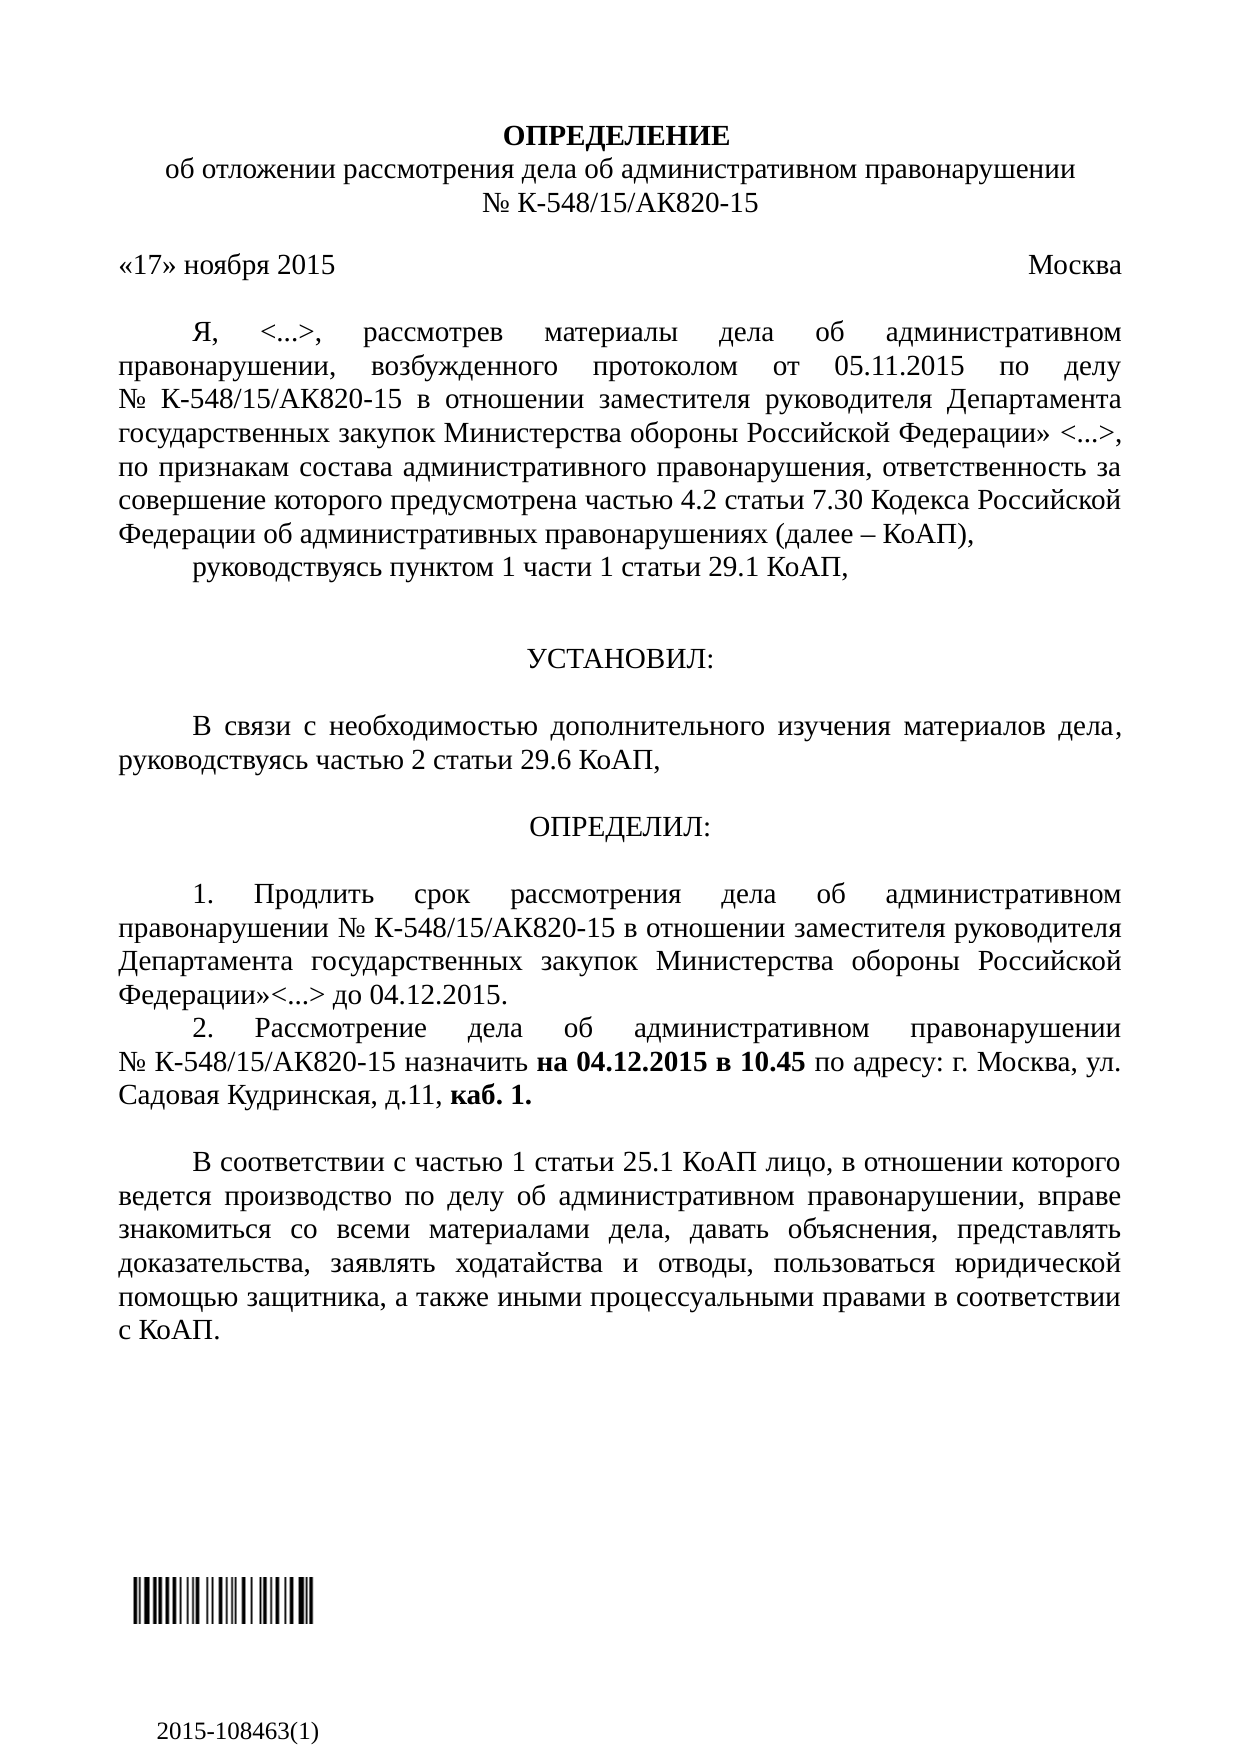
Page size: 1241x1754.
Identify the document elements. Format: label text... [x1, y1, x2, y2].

text об отложении рассмотрения дела об административном правонарушении № К-548/15/АК820-15 [118, 152, 1122, 219]
text «17» ноября 2015 Москва [118, 247, 1122, 281]
text ОПРЕДЕЛИЛ: [118, 809, 1122, 843]
text 2. Рассмотрение дела об административном правонарушении № К-548/15/АК820-15 назначить на 04.12.2015 в 10.45 по адресу: г. Москва, ул. Садовая Кудринская, д.11, каб. 1. [118, 1010, 1122, 1111]
text ОПРЕДЕЛЕНИЕ [118, 118, 1122, 152]
text 1. Продлить срок рассмотрения дела об административном правонарушении № К-548/15/АК820-15 в отношении заместителя руководителя Департамента государственных закупок Министерства обороны Российской Федерации»<...> до 04.12.2015. [118, 876, 1122, 1010]
text УСТАНОВИЛ: [118, 641, 1122, 675]
text В связи с необходимостью дополнительного изучения материалов дела, руководствуясь частью 2 статьи 29.6 КоАП, [118, 708, 1122, 776]
picture [118, 1577, 331, 1624]
text руководствуясь пунктом 1 части 1 статьи 29.1 КоАП, [118, 549, 1122, 583]
text Я, <...>, рассмотрев материалы дела об административном правонарушении, возбужденного протоколом от 05.11.2015 по делу № К-548/15/АК820-15 в отношении заместителя руководителя Департамента государственных закупок Министерства обороны Российской Федерации» <...>, по признакам состава административного правонарушения, ответственность за совершение которого предусмотрена частью 4.2 статьи 7.30 Кодекса Российской Федерации об административных правонарушениях (далее – КоАП), [118, 314, 1122, 549]
text В соответствии с частью 1 статьи 25.1 КоАП лицо, в отношении которого ведется производство по делу об административном правонарушении, вправе знакомиться со всеми материалами дела, давать объяснения, представлять доказательства, заявлять ходатайства и отводы, пользоваться юридической помощью защитника, а также иными процессуальными правами в соответствии с КоАП. [118, 1144, 1122, 1346]
